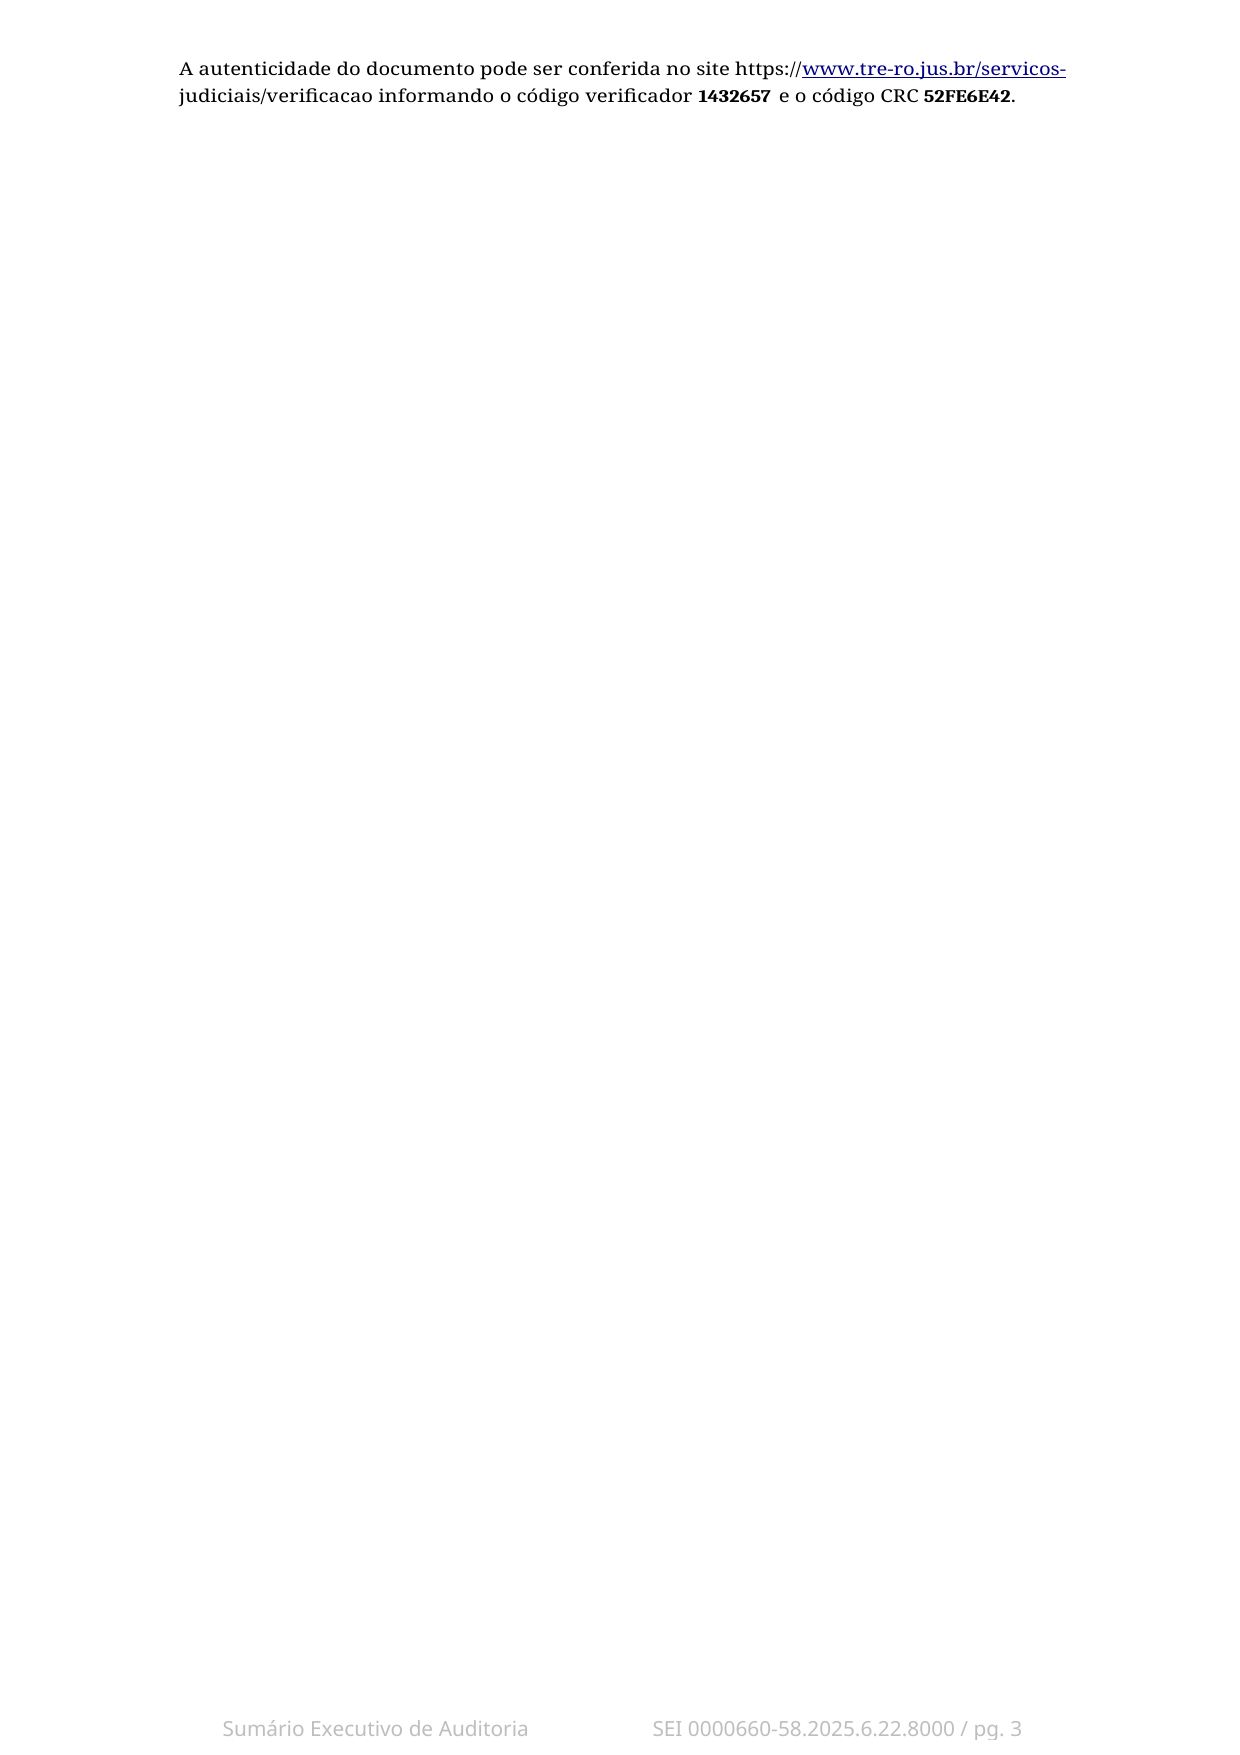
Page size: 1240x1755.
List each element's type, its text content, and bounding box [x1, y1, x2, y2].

text A autenticidade do documento pode ser conferida no site https://www.tre-ro.jus.br/servicos- judiciais/verificacao informando o código verificador 1432657 e o código CRC 52FE6E42. [179, 57, 1156, 107]
